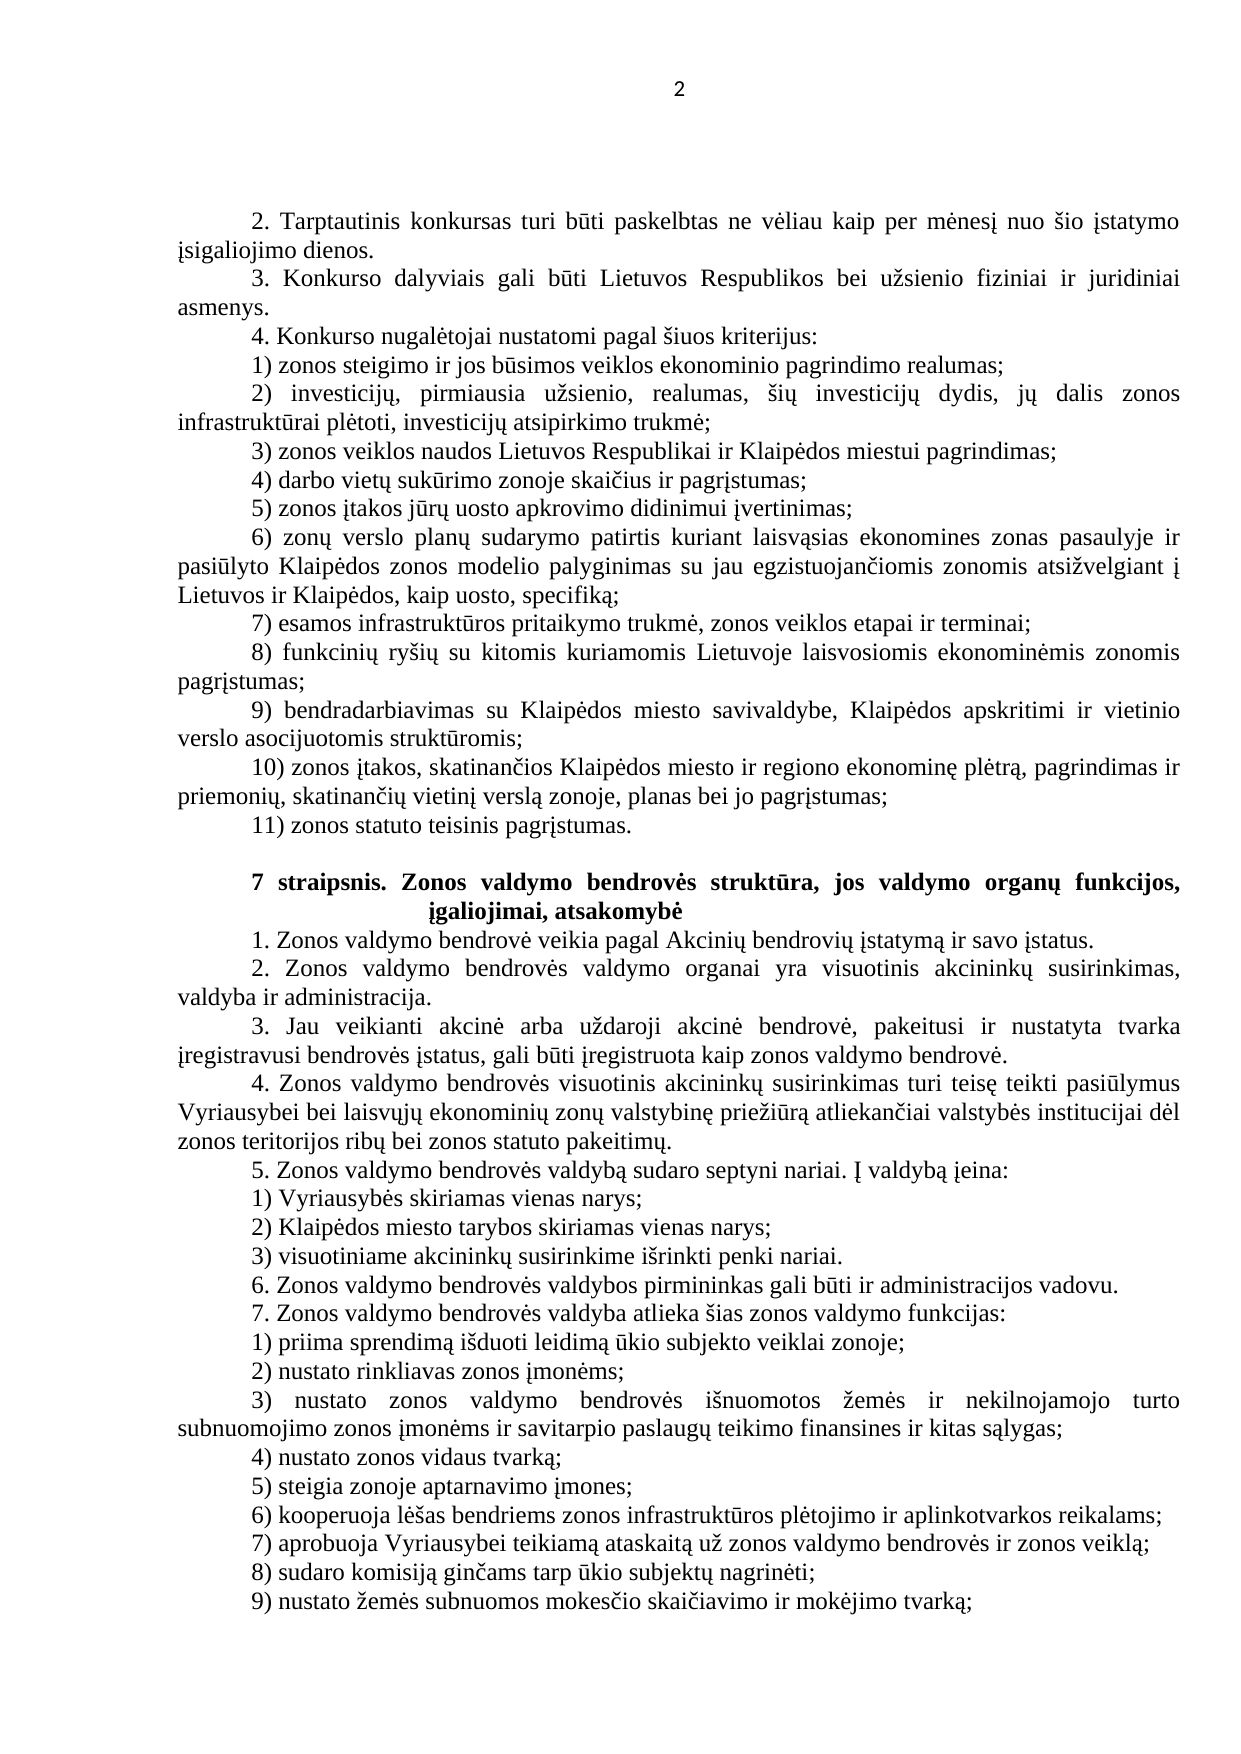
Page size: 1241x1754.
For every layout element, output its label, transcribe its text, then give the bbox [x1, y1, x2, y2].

text 2) Klaipėdos miesto tarybos skiriamas vienas narys; [177, 1212, 1181, 1241]
text 8) sudaro komisiją ginčams tarp ūkio subjektų nagrinėti; [177, 1557, 1181, 1586]
text 1. Zonos valdymo bendrovė veikia pagal Akcinių bendrovių įstatymą ir savo įstatus. [177, 925, 1181, 953]
text 6. Zonos valdymo bendrovės valdybos pirmininkas gali būti ir administracijos vadovu. [177, 1270, 1181, 1298]
text 3) zonos veiklos naudos Lietuvos Respublikai ir Klaipėdos miestui pagrindimas; [177, 436, 1181, 465]
text 9) bendradarbiavimas su Klaipėdos miesto savivaldybe, Klaipėdos apskritimi ir vietinio verslo asocijuotomis struktūromis; [177, 695, 1181, 752]
text 2) nustato rinkliavas zonos įmonėms; [177, 1356, 1181, 1385]
text 7. Zonos valdymo bendrovės valdyba atlieka šias zonos valdymo funkcijas: [177, 1298, 1181, 1327]
text 1) zonos steigimo ir jos būsimos veiklos ekonominio pagrindimo realumas; [177, 350, 1181, 378]
text 7) aprobuoja Vyriausybei teikiamą ataskaitą už zonos valdymo bendrovės ir zonos veiklą; [177, 1528, 1181, 1557]
text 3. Jau veikianti akcinė arba uždaroji akcinė bendrovė, pakeitusi ir nustatyta tvarka įregistravusi bendrovės įstatus, gali būti įregistruota kaip zonos valdymo bendrovė. [177, 1011, 1181, 1068]
text 3) visuotiniame akcininkų susirinkime išrinkti penki nariai. [177, 1241, 1181, 1270]
text 2. Zonos valdymo bendrovės valdymo organai yra visuotinis akcininkų susirinkimas, valdyba ir administracija. [177, 953, 1181, 1011]
text 5. Zonos valdymo bendrovės valdybą sudaro septyni nariai. Į valdybą įeina: [177, 1155, 1181, 1183]
text 4) nustato zonos vidaus tvarką; [177, 1442, 1181, 1471]
text 1) Vyriausybės skiriamas vienas narys; [177, 1183, 1181, 1212]
text 4. Konkurso nugalėtojai nustatomi pagal šiuos kriterijus: [177, 321, 1181, 350]
text 6) zonų verslo planų sudarymo patirtis kuriant laisvąsias ekonomines zonas pasaulyje ir pasiūlyto Klaipėdos zonos modelio palyginimas su jau egzistuojančiomis zonomis atsižvelgiant į Lietuvos ir Klaipėdos, kaip uosto, specifiką; [177, 522, 1181, 608]
text 2. Tarptautinis konkursas turi būti paskelbtas ne vėliau kaip per mėnesį nuo šio įstatymo įsigaliojimo dienos. [177, 206, 1181, 263]
text 2) investicijų, pirmiausia užsienio, realumas, šių investicijų dydis, jų dalis zonos infrastruktūrai plėtoti, investicijų atsipirkimo trukmė; [177, 378, 1181, 436]
text 6) kooperuoja lėšas bendriems zonos infrastruktūros plėtojimo ir aplinkotvarkos reikalams; [177, 1500, 1181, 1528]
text 1) priima sprendimą išduoti leidimą ūkio subjekto veiklai zonoje; [177, 1327, 1181, 1356]
text 3) nustato zonos valdymo bendrovės išnuomotos žemės ir nekilnojamojo turto subnuomojimo zonos įmonėms ir savitarpio paslaugų teikimo finansines ir kitas sąlygas; [177, 1385, 1181, 1442]
text 7 straipsnis. Zonos valdymo bendrovės struktūra, jos valdymo organų funkcijos, įgaliojimai, atsakomybė [251, 867, 1181, 925]
text 5) zonos įtakos jūrų uosto apkrovimo didinimui įvertinimas; [177, 493, 1181, 522]
text 3. Konkurso dalyviais gali būti Lietuvos Respublikos bei užsienio fiziniai ir juridiniai asmenys. [177, 263, 1181, 321]
text 7) esamos infrastruktūros pritaikymo trukmė, zonos veiklos etapai ir terminai; [177, 608, 1181, 637]
text 5) steigia zonoje aptarnavimo įmones; [177, 1471, 1181, 1500]
text 4. Zonos valdymo bendrovės visuotinis akcininkų susirinkimas turi teisę teikti pasiūlymus Vyriausybei bei laisvųjų ekonominių zonų valstybinę priežiūrą atliekančiai valstybės institucijai dėl zonos teritorijos ribų bei zonos statuto pakeitimų. [177, 1068, 1181, 1155]
text 11) zonos statuto teisinis pagrįstumas. [177, 810, 1181, 838]
text 4) darbo vietų sukūrimo zonoje skaičius ir pagrįstumas; [177, 465, 1181, 493]
text 9) nustato žemės subnuomos mokesčio skaičiavimo ir mokėjimo tvarką; [177, 1586, 1181, 1615]
text 8) funkcinių ryšių su kitomis kuriamomis Lietuvoje laisvosiomis ekonominėmis zonomis pagrįstumas; [177, 637, 1181, 695]
text 10) zonos įtakos, skatinančios Klaipėdos miesto ir regiono ekonominę plėtrą, pagrindimas ir priemonių, skatinančių vietinį verslą zonoje, planas bei jo pagrįstumas; [177, 752, 1181, 810]
